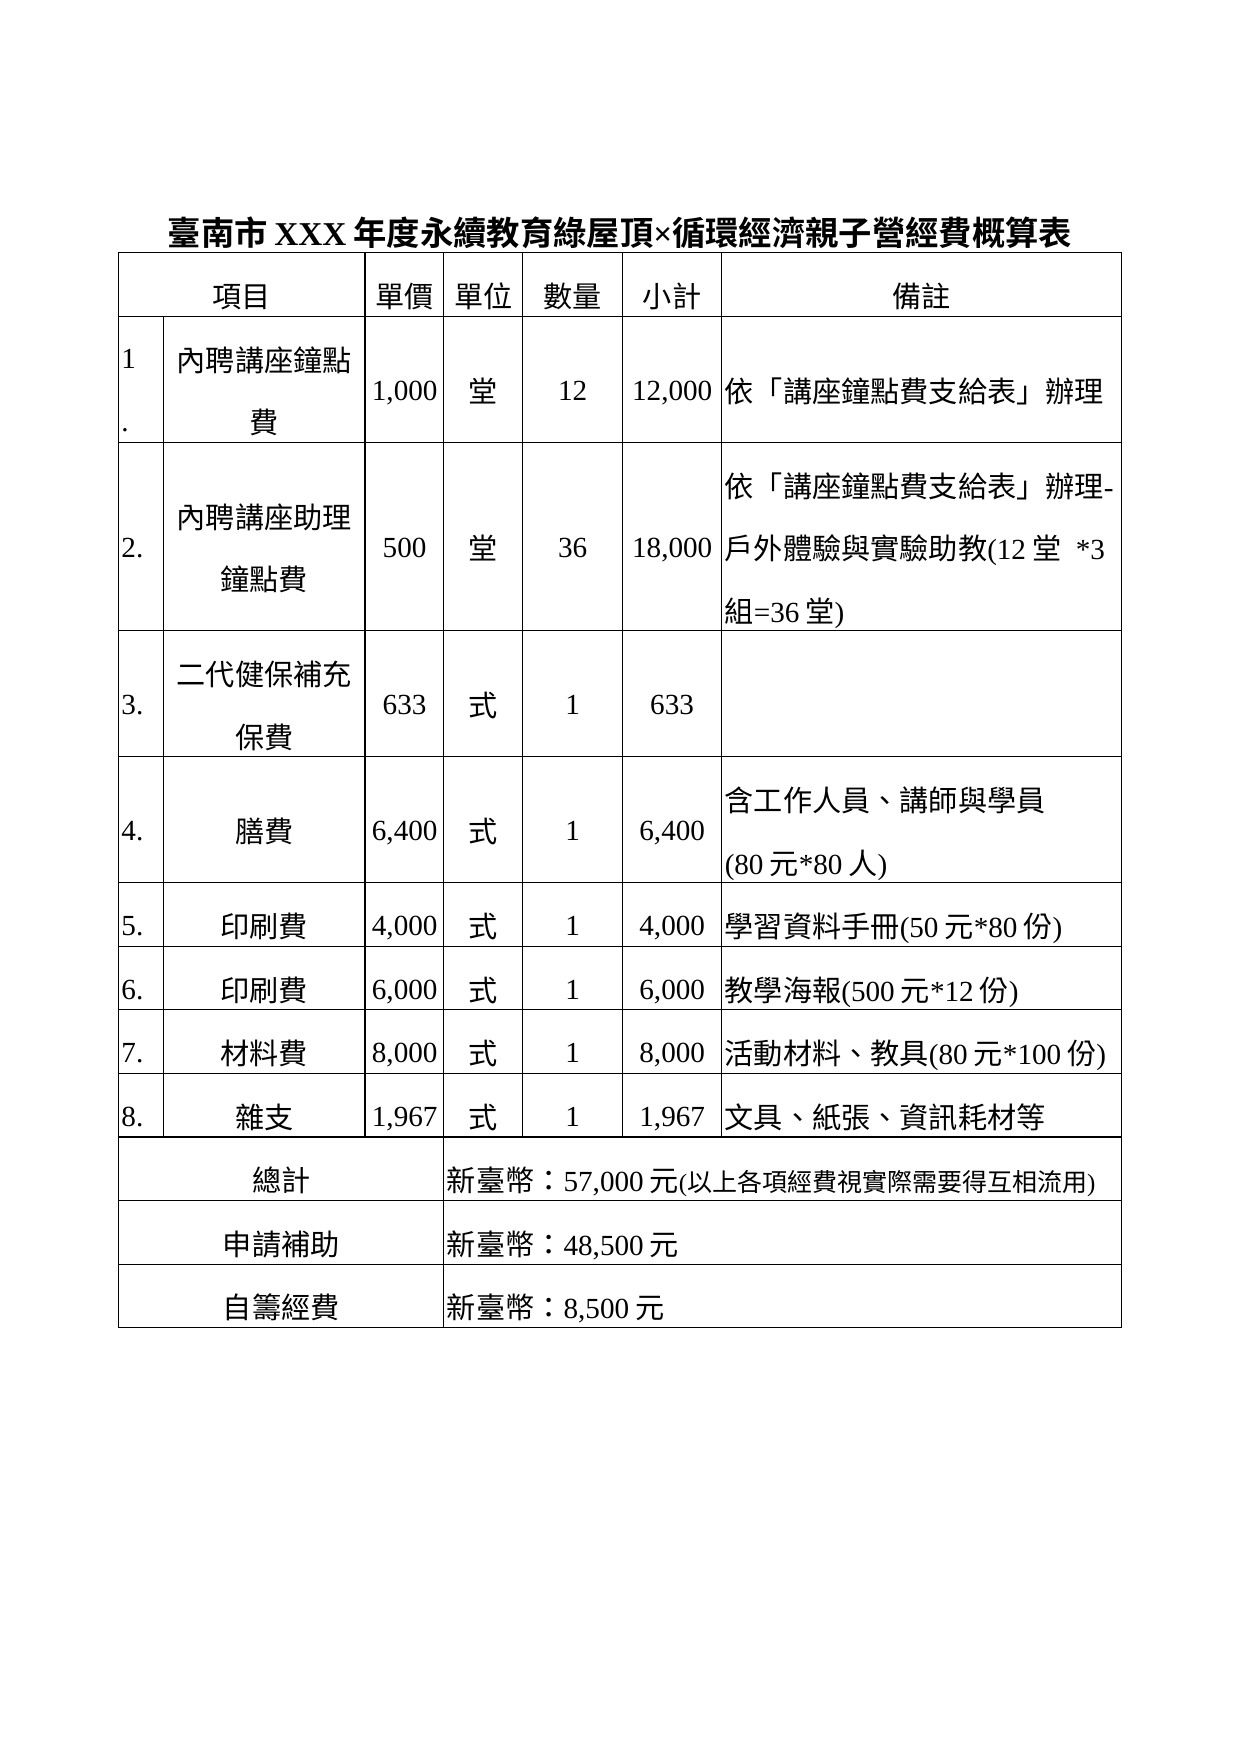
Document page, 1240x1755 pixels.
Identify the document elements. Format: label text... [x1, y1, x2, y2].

table_cell 材料費 [164, 1010, 364, 1073]
table_cell 12 [523, 317, 622, 442]
table_cell 活動材料、教具(80元*100份) [722, 1010, 1121, 1073]
table_cell 新臺幣：57,000元(以上各項經費視實際需要得互相流用) [444, 1138, 1121, 1200]
table_cell 式 [444, 757, 522, 882]
table_cell 學習資料手冊(50元*80份) [722, 883, 1121, 946]
table_cell 4,000 [366, 883, 443, 946]
table_cell 633 [366, 631, 443, 756]
table_cell 印刷費 [164, 883, 364, 946]
table_cell 1 [523, 631, 622, 756]
table_cell [119, 947, 163, 1009]
table_cell 含工作人員、講師與學員 (80元*80人) [722, 757, 1121, 882]
table_cell 1 [523, 757, 622, 882]
table_header 小計 [623, 253, 721, 316]
table_cell 1 [523, 883, 622, 946]
table_cell 依「講座鐘點費支給表」辦理-戶外體驗與實驗助教(12堂 *3組=36堂) [722, 443, 1121, 630]
table_cell [119, 757, 163, 882]
table_cell 1,967 [366, 1074, 443, 1136]
table_cell 式 [444, 631, 522, 756]
table_header 備註 [722, 253, 1121, 316]
table_cell 文具、紙張、資訊耗材等 [722, 1074, 1121, 1136]
table_cell 1,000 [366, 317, 443, 442]
table_cell 8,000 [623, 1010, 721, 1073]
table_cell 堂 [444, 317, 522, 442]
table_cell 內聘講座鐘點費 [164, 317, 364, 442]
table_header 單價 [366, 253, 443, 316]
table_header 項目 [119, 253, 364, 316]
table_cell 式 [444, 947, 522, 1009]
table_cell 印刷費 [164, 947, 364, 1009]
table_cell 1 [523, 1074, 622, 1136]
text 臺南市XXX年度永續教育綠屋頂×循環經濟親子營經費概算表 [118, 189, 1121, 252]
table_cell [119, 317, 163, 442]
table_cell 新臺幣：48,500元 [444, 1201, 1121, 1263]
table_cell 式 [444, 883, 522, 946]
table_header 單位 [444, 253, 522, 316]
table_cell 式 [444, 1074, 522, 1136]
table_cell 式 [444, 1010, 522, 1073]
table_cell 二代健保補充保費 [164, 631, 364, 756]
table_cell 膳費 [164, 757, 364, 882]
table_cell [119, 883, 163, 946]
table_cell [119, 631, 163, 756]
table_cell 8,000 [366, 1010, 443, 1073]
table_header 數量 [523, 253, 622, 316]
table_cell 內聘講座助理鐘點費 [164, 443, 364, 630]
table_cell 教學海報(500元*12份) [722, 947, 1121, 1009]
table_cell [119, 443, 163, 630]
table_cell 6,400 [623, 757, 721, 882]
table_cell 12,000 [623, 317, 721, 442]
table_cell 新臺幣：8,500元 [444, 1265, 1121, 1327]
table_cell 總計 [119, 1138, 443, 1200]
table_cell 堂 [444, 443, 522, 630]
table_cell 36 [523, 443, 622, 630]
table_cell 1 [523, 1010, 622, 1073]
table_cell 500 [366, 443, 443, 630]
table_cell 自籌經費 [119, 1265, 443, 1327]
table_cell [722, 631, 1121, 756]
table_cell 18,000 [623, 443, 721, 630]
table_cell 雜支 [164, 1074, 364, 1136]
table_cell 6,000 [623, 947, 721, 1009]
table_cell 6,000 [366, 947, 443, 1009]
table_cell 633 [623, 631, 721, 756]
table_cell [119, 1010, 163, 1073]
table_cell 6,400 [366, 757, 443, 882]
table_cell 1 [523, 947, 622, 1009]
table_cell 申請補助 [119, 1201, 443, 1263]
table_cell [119, 1074, 163, 1136]
table_cell 依「講座鐘點費支給表」辦理 [722, 317, 1121, 442]
table_cell 1,967 [623, 1074, 721, 1136]
table_cell 4,000 [623, 883, 721, 946]
